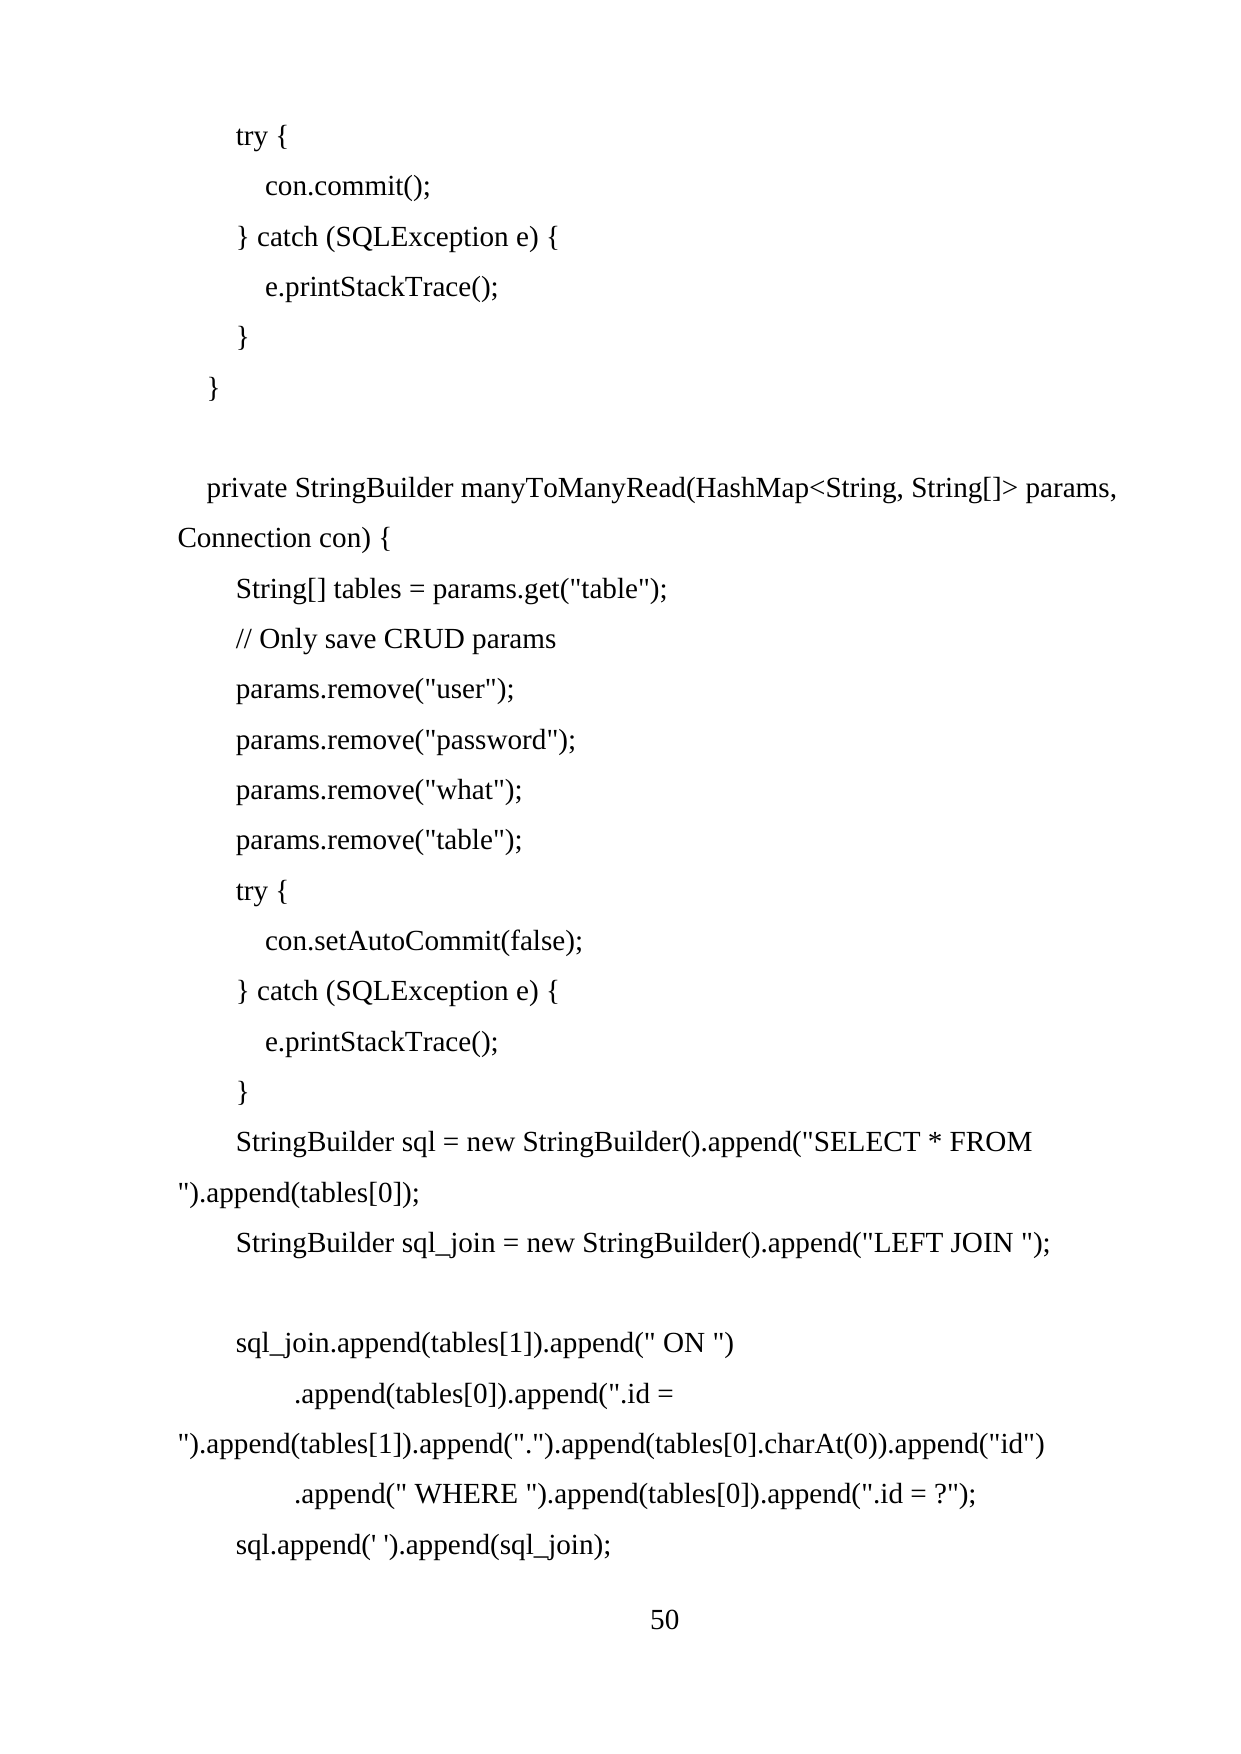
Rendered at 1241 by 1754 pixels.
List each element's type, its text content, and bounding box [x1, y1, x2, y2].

text try { [177, 873, 1152, 906]
text sql.append(' ').append(sql_join); [177, 1527, 1152, 1560]
text // Only save CRUD params [177, 621, 1152, 655]
text params.remove("password"); [177, 722, 1152, 755]
text .append(" WHERE ").append(tables[0]).append(".id = ?"); [177, 1477, 1152, 1510]
text e.printStackTrace(); [177, 269, 1152, 303]
text StringBuilder sql_join = new StringBuilder().append("LEFT JOIN "); [177, 1225, 1152, 1258]
text con.setAutoCommit(false); [177, 923, 1152, 957]
text try { [177, 118, 1152, 152]
text e.printStackTrace(); [177, 1024, 1152, 1057]
text .append(tables[0]).append(".id = ").append(tables[1]).append(".").append(tables[0].charAt(0)).append("id") [177, 1376, 1152, 1460]
text } [177, 319, 1152, 353]
text } [177, 370, 1152, 403]
text StringBuilder sql = new StringBuilder().append("SELECT * FROM ").append(tables[0]); [177, 1124, 1152, 1208]
text sql_join.append(tables[1]).append(" ON ") [177, 1326, 1152, 1359]
text } catch (SQLException e) { [177, 973, 1152, 1007]
text params.remove("user"); [177, 672, 1152, 705]
text } [177, 1074, 1152, 1108]
text private StringBuilder manyToManyRead(HashMap<String, String[]> params, Connection con) { [177, 470, 1152, 554]
text params.remove("what"); [177, 772, 1152, 806]
text params.remove("table"); [177, 822, 1152, 856]
text String[] tables = params.get("table"); [177, 571, 1152, 604]
text con.commit(); [177, 168, 1152, 202]
text } catch (SQLException e) { [177, 219, 1152, 252]
